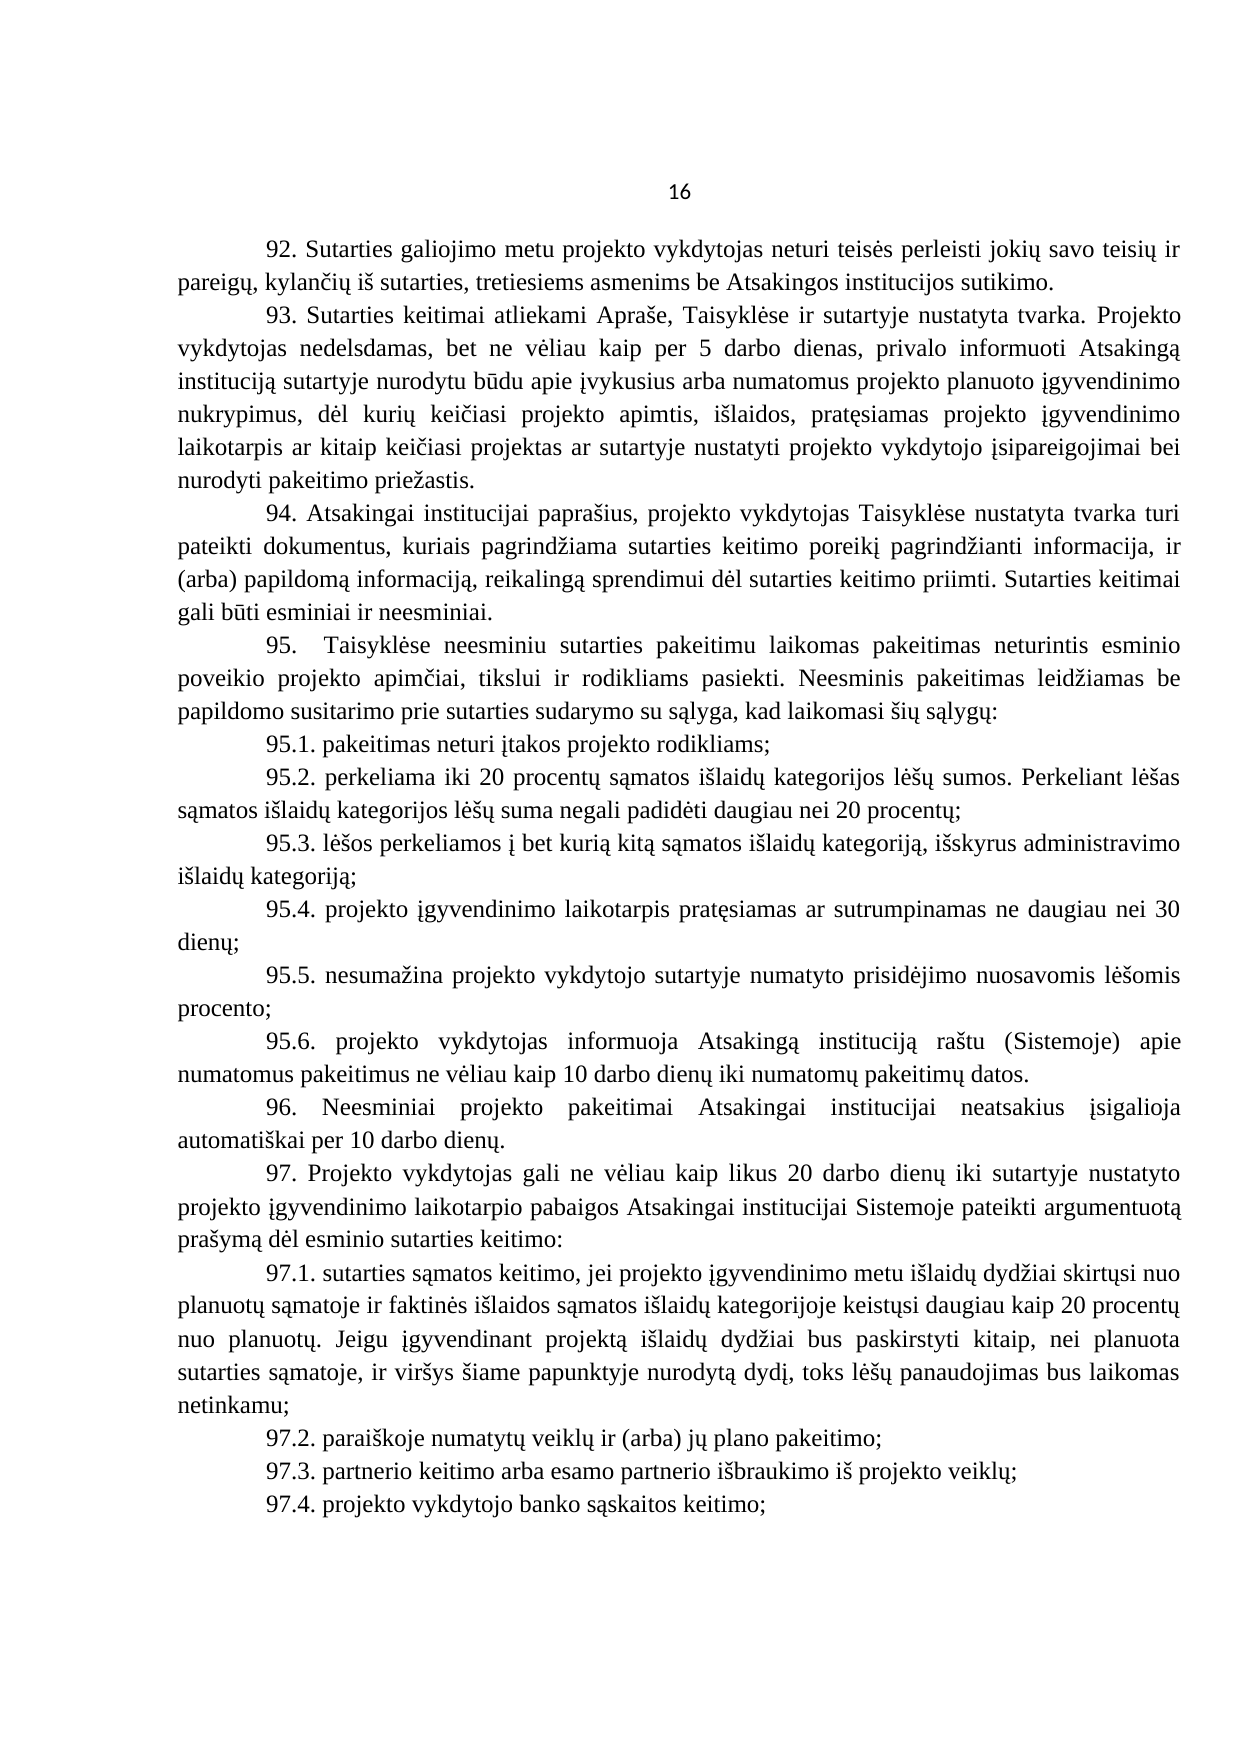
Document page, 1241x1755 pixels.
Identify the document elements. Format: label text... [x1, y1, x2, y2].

text 95.3. lėšos perkeliamos į bet kurią kitą sąmatos išlaidų kategoriją, išskyrus administravimo išlaidų kategoriją; [177, 828, 1181, 890]
text 95.6. projekto vykdytojas informuoja Atsakingą instituciją raštu (Sistemoje) apie numatomus pakeitimus ne vėliau kaip 10 darbo dienų iki numatomų pakeitimų datos. [177, 1026, 1181, 1088]
text 97.2. paraiškoje numatytų veiklų ir (arba) jų plano pakeitimo; [177, 1423, 1181, 1451]
text 94. Atsakingai institucijai paprašius, projekto vykdytojas Taisyklėse nustatyta tvarka turi pateikti dokumentus, kuriais pagrindžiama sutarties keitimo poreikį pagrindžianti informacija, ir (arba) papildomą informaciją, reikalingą sprendimui dėl sutarties keitimo priimti. Sutarties keitimai gali būti esminiai ir neesminiai. [177, 498, 1181, 626]
text 97.3. partnerio keitimo arba esamo partnerio išbraukimo iš projekto veiklų; [177, 1456, 1181, 1484]
text 93. Sutarties keitimai atliekami Apraše, Taisyklėse ir sutartyje nustatyta tvarka. Projekto vykdytojas nedelsdamas, bet ne vėliau kaip per 5 darbo dienas, privalo informuoti Atsakingą instituciją sutartyje nurodytu būdu apie įvykusius arba numatomus projekto planuoto įgyvendinimo nukrypimus, dėl kurių keičiasi projekto apimtis, išlaidos, pratęsiamas projekto įgyvendinimo laikotarpis ar kitaip keičiasi projektas ar sutartyje nustatyti projekto vykdytojo įsipareigojimai bei nurodyti pakeitimo priežastis. [177, 300, 1181, 494]
text 95.2. perkeliama iki 20 procentų sąmatos išlaidų kategorijos lėšų sumos. Perkeliant lėšas sąmatos išlaidų kategorijos lėšų suma negali padidėti daugiau nei 20 procentų; [177, 762, 1181, 824]
text 95.5. nesumažina projekto vykdytojo sutartyje numatyto prisidėjimo nuosavomis lėšomis procento; [177, 960, 1181, 1022]
text 97.1. sutarties sąmatos keitimo, jei projekto įgyvendinimo metu išlaidų dydžiai skirtųsi nuo planuotų sąmatoje ir faktinės išlaidos sąmatos išlaidų kategorijoje keistųsi daugiau kaip 20 procentų nuo planuotų. Jeigu įgyvendinant projektą išlaidų dydžiai bus paskirstyti kitaip, nei planuota sutarties sąmatoje, ir viršys šiame papunktyje nurodytą dydį, toks lėšų panaudojimas bus laikomas netinkamu; [177, 1258, 1181, 1418]
text 96. Neesminiai projekto pakeitimai Atsakingai institucijai neatsakius įsigalioja automatiškai per 10 darbo dienų. [177, 1092, 1181, 1154]
text 95. Taisyklėse neesminiu sutarties pakeitimu laikomas pakeitimas neturintis esminio poveikio projekto apimčiai, tikslui ir rodikliams pasiekti. Neesminis pakeitimas leidžiamas be papildomo susitarimo prie sutarties sudarymo su sąlyga, kad laikomasi šių sąlygų: [177, 630, 1181, 725]
text 97. Projekto vykdytojas gali ne vėliau kaip likus 20 darbo dienų iki sutartyje nustatyto projekto įgyvendinimo laikotarpio pabaigos Atsakingai institucijai Sistemoje pateikti argumentuotą prašymą dėl esminio sutarties keitimo: [177, 1158, 1181, 1253]
text 97.4. projekto vykdytojo banko sąskaitos keitimo; [177, 1489, 1181, 1517]
text 92. Sutarties galiojimo metu projekto vykdytojas neturi teisės perleisti jokių savo teisių ir pareigų, kylančių iš sutarties, tretiesiems asmenims be Atsakingos institucijos sutikimo. [177, 234, 1181, 296]
text 95.4. projekto įgyvendinimo laikotarpis pratęsiamas ar sutrumpinamas ne daugiau nei 30 dienų; [177, 894, 1181, 956]
text 95.1. pakeitimas neturi įtakos projekto rodikliams; [177, 729, 1181, 758]
